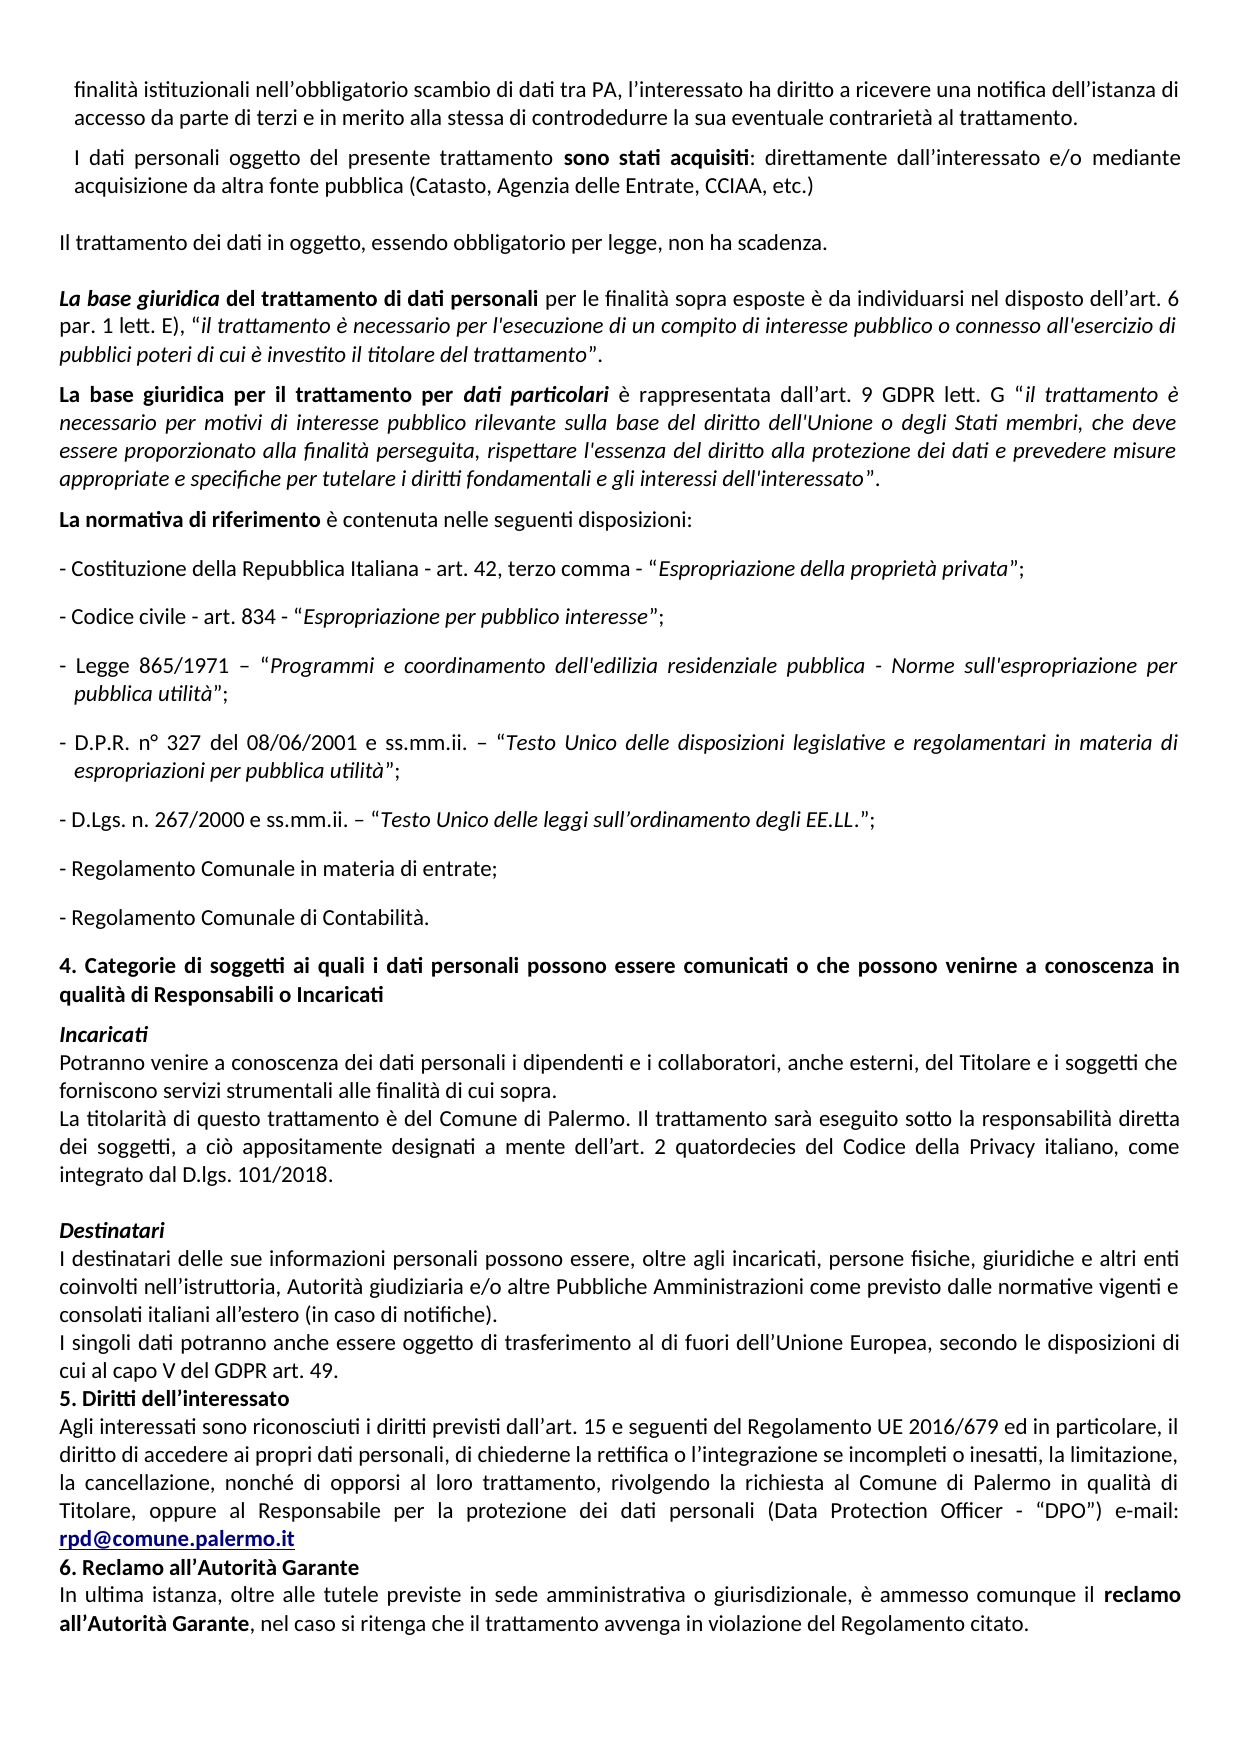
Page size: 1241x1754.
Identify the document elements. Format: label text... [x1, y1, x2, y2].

text Incaricati [59, 1020, 1181, 1048]
text - Regolamento Comunale di Contabilità. [59, 903, 1181, 931]
text 4. Categorie di soggetti ai quali i dati personali possono essere comunicati o che possono venirne a conoscenza in qualità di Responsabili o Incaricati [59, 952, 1181, 1008]
text Il trattamento dei dati in oggetto, essendo obbligatorio per legge, non ha scadenza. [59, 228, 1181, 256]
text I destinatari delle sue informazioni personali possono essere, oltre agli incaricati, persone fisiche, giuridiche e altri enti coinvolti nell’istruttoria, Autorità giudiziaria e/o altre Pubbliche Amministrazioni come previsto dalle normative vigenti e consolati italiani all’estero (in caso di notifiche). [59, 1244, 1181, 1328]
text La base giuridica per il trattamento per dati particolari è rappresentata dall’art. 9 GDPR lett. G “il trattamento è necessario per motivi di interesse pubblico rilevante sulla base del diritto dell'Unione o degli Stati membri, che deve essere proporzionato alla finalità perseguita, rispettare l'essenza del diritto alla protezione dei dati e prevedere misure appropriate e specifiche per tutelare i diritti fondamentali e gli interessi dell'interessato”. [59, 380, 1181, 492]
text La normativa di riferimento è contenuta nelle seguenti disposizioni: [59, 505, 1181, 533]
text - D.Lgs. n. 267/2000 e ss.mm.ii. – “Testo Unico delle leggi sull’ordinamento degli EE.LL.”; [59, 805, 1181, 833]
text Destinatari [59, 1216, 1181, 1244]
text La titolarità di questo trattamento è del Comune di Palermo. Il trattamento sarà eseguito sotto la responsabilità diretta dei soggetti, a ciò appositamente designati a mente dell’art. 2 quatordecies del Codice della Privacy italiano, come integrato dal D.lgs. 101/2018. [59, 1104, 1181, 1188]
text - Legge 865/1971 – “Programmi e coordinamento dell'edilizia residenziale pubblica - Norme sull'espropriazione per pubblica utilità”; [59, 651, 1181, 707]
text finalità istituzionali nell’obbligatorio scambio di dati tra PA, l’interessato ha diritto a ricevere una notifica dell’istanza di accesso da parte di terzi e in merito alla stessa di controdedurre la sua eventuale contrarietà al trattamento. [74, 75, 1181, 131]
text Agli interessati sono riconosciuti i diritti previsti dall’art. 15 e seguenti del Regolamento UE 2016/679 ed in particolare, il diritto di accedere ai propri dati personali, di chiederne la rettifica o l’integrazione se incompleti o inesatti, la limitazione, la cancellazione, nonché di opporsi al loro trattamento, rivolgendo la richiesta al Comune di Palermo in qualità di Titolare, oppure al Responsabile per la protezione dei dati personali (Data Protection Officer - “DPO”) e-mail: rpd@comune.palermo.it [59, 1412, 1181, 1553]
text - Codice civile - art. 834 - “Espropriazione per pubblico interesse”; [59, 602, 1181, 631]
text 5. Diritti dell’interessato [59, 1384, 1181, 1412]
text - Regolamento Comunale in materia di entrate; [59, 854, 1181, 882]
text Potranno venire a conoscenza dei dati personali i dipendenti e i collaboratori, anche esterni, del Titolare e i soggetti che forniscono servizi strumentali alle finalità di cui sopra. [59, 1048, 1181, 1104]
text In ultima istanza, oltre alle tutele previste in sede amministrativa o giurisdizionale, è ammesso comunque il reclamo all’Autorità Garante, nel caso si ritenga che il trattamento avvenga in violazione del Regolamento citato. [59, 1581, 1181, 1637]
text I singoli dati potranno anche essere oggetto di trasferimento al di fuori dell’Unione Europea, secondo le disposizioni di cui al capo V del GDPR art. 49. [59, 1328, 1181, 1384]
text - D.P.R. n° 327 del 08/06/2001 e ss.mm.ii. – “Testo Unico delle disposizioni legislative e regolamentari in materia di espropriazioni per pubblica utilità”; [59, 728, 1181, 784]
text - Costituzione della Repubblica Italiana - art. 42, terzo comma - “Espropriazione della proprietà privata”; [59, 554, 1181, 582]
text I dati personali oggetto del presente trattamento sono stati acquisiti: direttamente dall’interessato e/o mediante acquisizione da altra fonte pubblica (Catasto, Agenzia delle Entrate, CCIAA, etc.) [74, 143, 1181, 199]
text La base giuridica del trattamento di dati personali per le finalità sopra esposte è da individuarsi nel disposto dell’art. 6 par. 1 lett. E), “il trattamento è necessario per l'esecuzione di un compito di interesse pubblico o connesso all'esercizio di pubblici poteri di cui è investito il titolare del trattamento”. [59, 284, 1181, 368]
text 6. Reclamo all’Autorità Garante [59, 1553, 1181, 1581]
